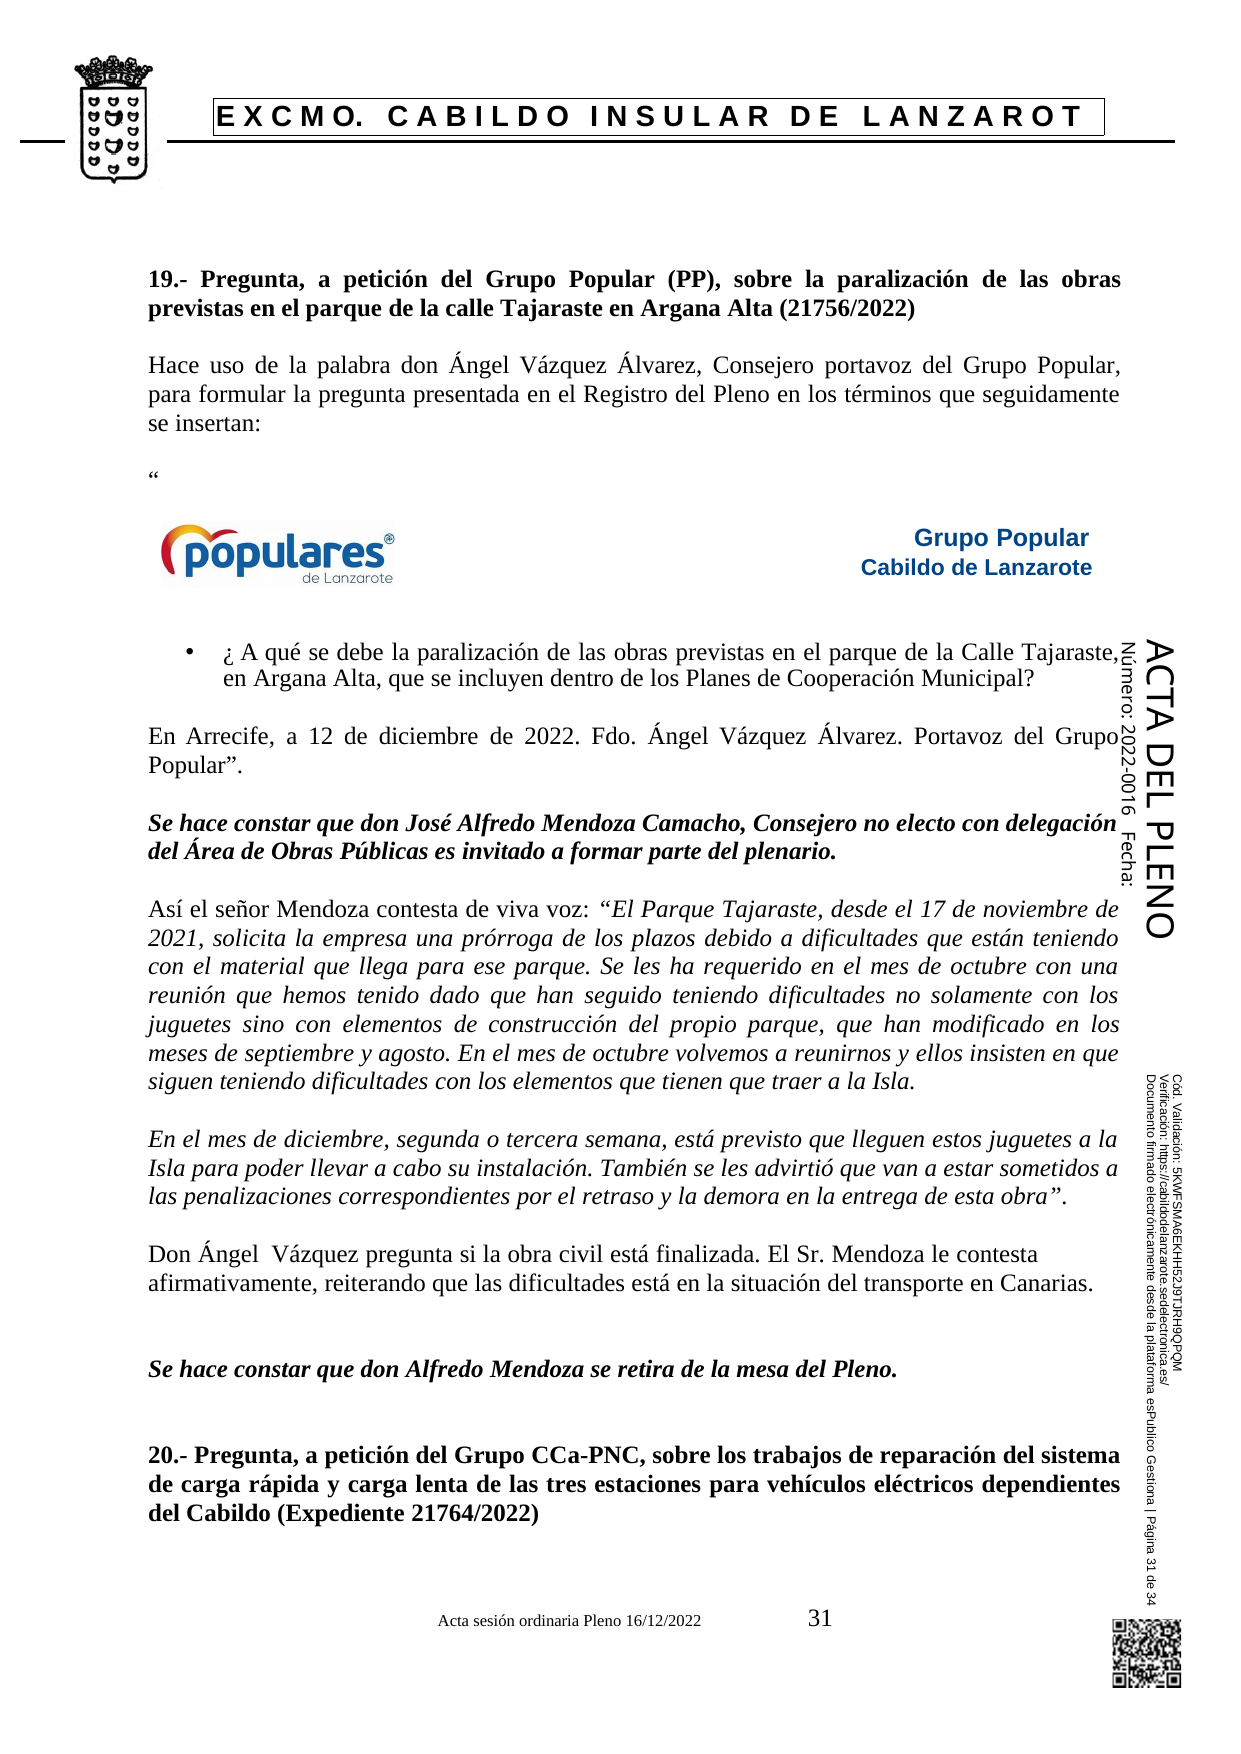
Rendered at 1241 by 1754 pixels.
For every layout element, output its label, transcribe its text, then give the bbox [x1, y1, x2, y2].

subtitle 20.- Pregunta, a petición del Grupo CCa-PNC, sobre los trabajos de reparación del sistema de carga rápida y carga lenta de las tres estaciones para vehículos eléctricos dependientes del Cabildo (Expediente 21764/2022) [148, 1440, 1122, 1526]
list ¿ A qué se debe la paralización de las obras previstas en el parque de la Calle Tajaraste, en Argana Alta, que se incluyen dentro de los Planes de Cooperación Municipal? [185, 640, 1121, 692]
list ACTA DEL PLENO [1140, 779, 1183, 984]
text “ [148, 465, 1192, 494]
text Se hace constar que don Alfredo Mendoza se retira de la mesa del Pleno. [148, 1354, 1145, 1383]
text Cabildo de Lanzarote [395, 554, 1092, 580]
picture [161, 519, 395, 588]
list ACTA DEL PLENO [1140, 639, 1183, 721]
text [58, 554, 161, 580]
text Cód. Validación: 5KWFSMA6EKHH52J9TJRH9QPQM [1171, 1074, 1184, 1609]
text [58, 523, 161, 551]
subtitle 19.- Pregunta, a petición del Grupo Popular (PP), sobre la paralización de las obras previstas en el parque de la calle Tajaraste en Argana Alta (21756/2022) [148, 264, 1121, 322]
text Se hace constar que don José Alfredo Mendoza Camacho, Consejero no electo con delegación del Área de Obras Públicas es invitado a formar parte del plenario. [148, 808, 1119, 865]
picture [65, 39, 167, 193]
text Hace uso de la palabra don Ángel Vázquez Álvarez, Consejero portavoz del Grupo Popular, para formular la pregunta presentada en el Registro del Pleno en los términos que seguidamente se insertan: [148, 350, 1122, 437]
text Acta sesión ordinaria Pleno 16/12/2022 31 [437, 1603, 1192, 1632]
list Número: 2022-0016 Fecha: 20/06/2023 [1117, 641, 1140, 721]
text Verificación: https://cabildodelanzarote.sedelectronica.es/ [1158, 1074, 1171, 1609]
picture [1112, 1619, 1182, 1688]
text En Arrecife, a 12 de diciembre de 2022. Fdo. Ángel Vázquez Álvarez. Portavoz del Grupo Popular”. [148, 721, 1192, 779]
text Documento firmado electrónicamente desde la plataforma esPublico Gestiona | Página 31 de 34 [1145, 1074, 1158, 1609]
text Grupo Popular [395, 523, 1089, 551]
text En el mes de diciembre, segunda o tercera semana, está previsto que lleguen estos juguetes a la Isla para poder llevar a cabo su instalación. También se les advirtió que van a estar sometidos a las penalizaciones correspondientes por el retraso y la demora en la entrega de esta obra”. [148, 1124, 1119, 1210]
list Número: 2022-0016 Fecha: 20/06/2023 [1117, 779, 1140, 984]
text Así el señor Mendoza contesta de viva voz: “El Parque Tajaraste, desde el 17 de noviembre de 2021, solicita la empresa una prórroga de los plazos debido a dificultades que están teniendo con el material que llega para ese parque. Se les ha requerido en el mes de octubre con una reunión que hemos tenido dado que han seguido teniendo dificultades no solamente con los juguetes sino con elementos de construcción del propio parque, que han modificado en los meses de septiembre y agosto. En el mes de octubre volvemos a reunirnos y ellos insisten en que siguen teniendo dificultades con los elementos que tienen que traer a la Isla. [148, 894, 1120, 1095]
text Don Ángel Vázquez pregunta si la obra civil está finalizada. El Sr. Mendoza le contesta afirmativamente, reiterando que las dificultades está en la situación del transporte en Canarias. [148, 1239, 1145, 1296]
